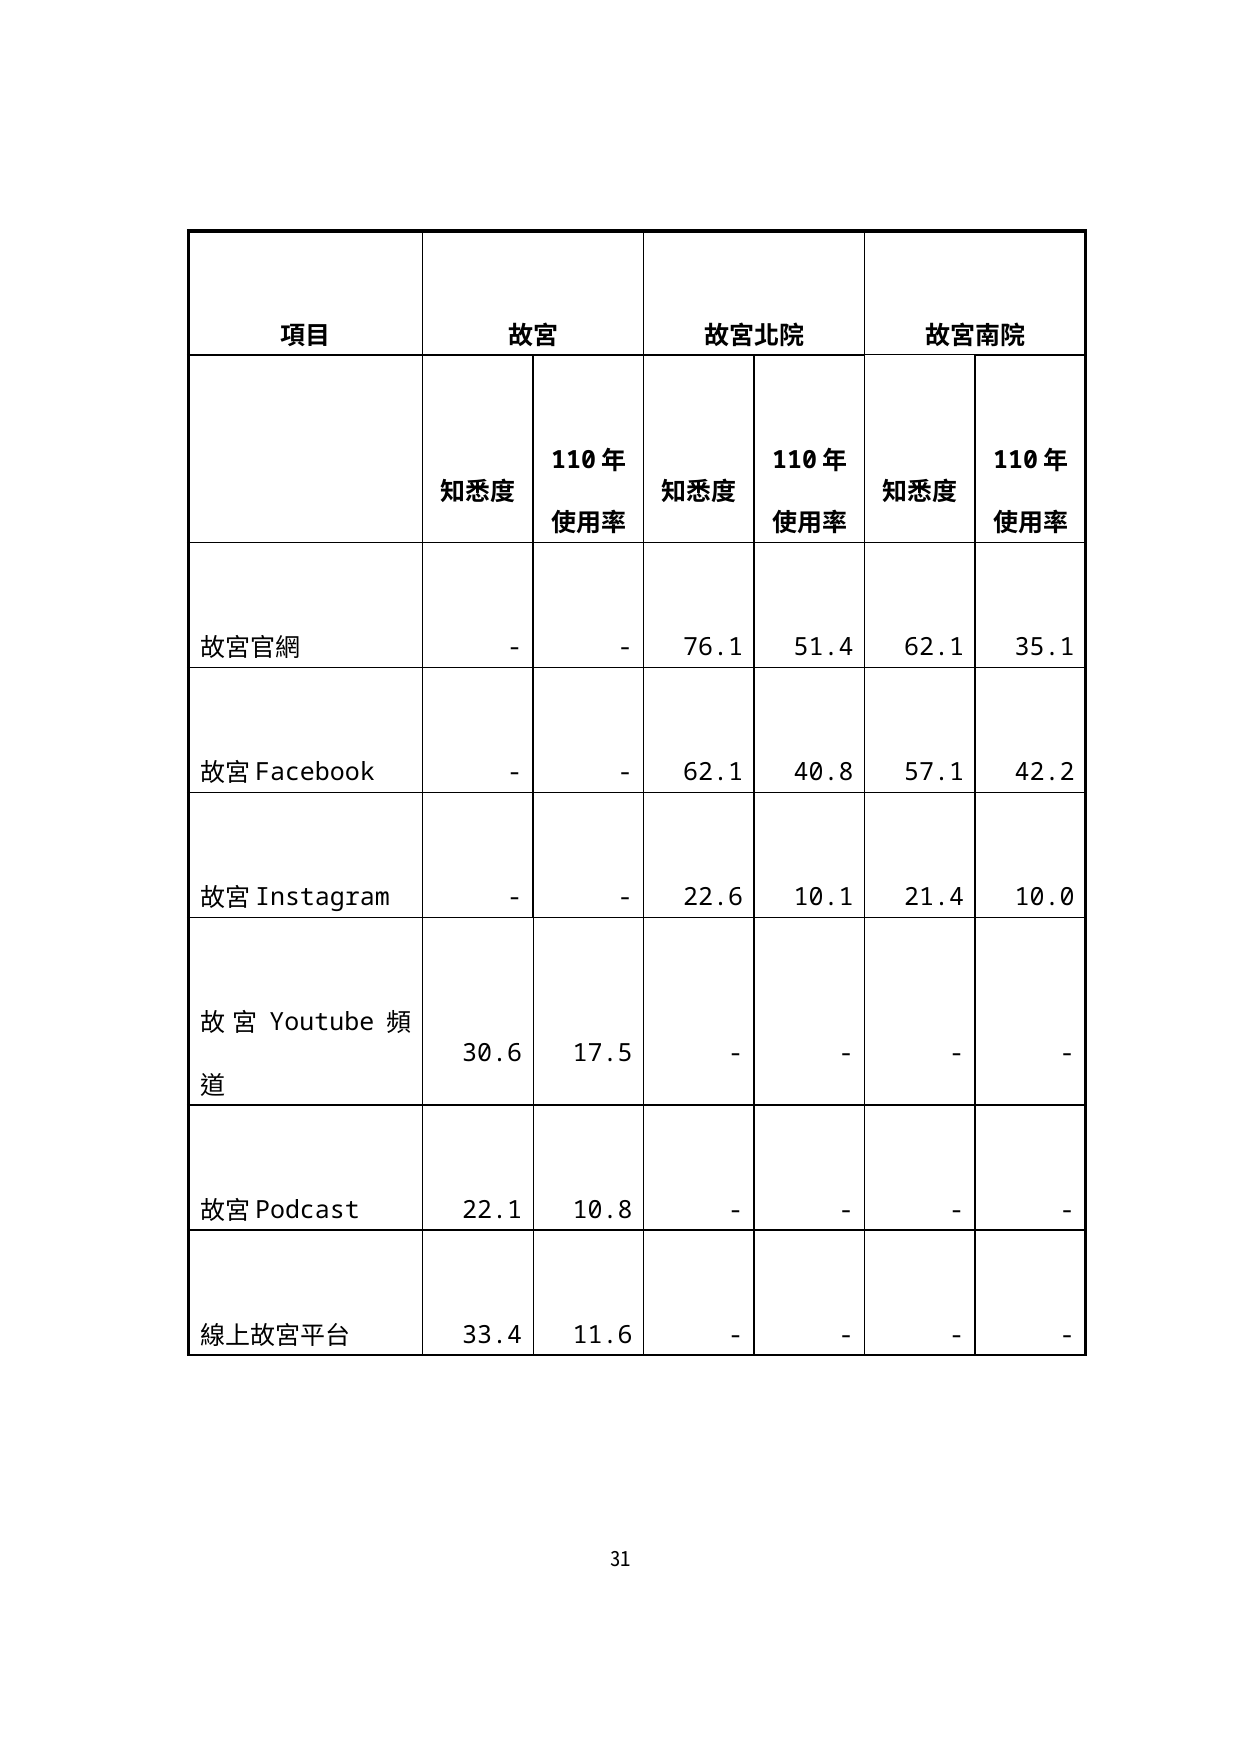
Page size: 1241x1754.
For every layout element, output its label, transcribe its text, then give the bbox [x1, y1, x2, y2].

table_cell 11.6 [534, 1231, 643, 1354]
table_cell 42.2 [976, 668, 1084, 792]
table_cell - [644, 1231, 753, 1354]
table_cell 110年使用率 [534, 356, 643, 542]
table_cell 62.1 [865, 543, 974, 667]
table_cell 76.1 [644, 543, 753, 667]
table_cell - [644, 918, 753, 1104]
table_cell 故宮官網 [190, 543, 422, 667]
table_cell - [534, 543, 643, 667]
table_cell 40.8 [755, 668, 864, 792]
table_cell 22.1 [423, 1106, 533, 1229]
table_cell 110年使用率 [755, 356, 864, 542]
table_cell - [423, 543, 532, 667]
table_header 項目 [190, 233, 422, 354]
table_cell - [755, 918, 864, 1104]
table_cell 57.1 [865, 668, 974, 792]
table_cell 故宮Podcast [190, 1106, 422, 1229]
table_cell 知悉度 [865, 355, 974, 542]
table_cell 17.5 [534, 918, 643, 1104]
table_cell - [976, 1231, 1084, 1354]
table_cell - [865, 1231, 974, 1354]
table_cell 故宮Youtube頻道 [190, 918, 422, 1104]
table_header 故宮南院 [865, 233, 1084, 354]
table_cell - [534, 668, 643, 792]
table_cell - [976, 918, 1084, 1104]
table_cell 10.1 [755, 793, 864, 917]
table_cell 22.6 [644, 793, 753, 917]
table_cell [190, 356, 422, 542]
table_cell - [976, 1106, 1084, 1229]
table_cell 35.1 [976, 543, 1084, 667]
table_cell 110年使用率 [976, 356, 1084, 542]
table_cell - [865, 1106, 974, 1229]
table_header 故宮 [423, 233, 643, 354]
table_cell 線上故宮平台 [190, 1231, 422, 1354]
table_cell - [423, 668, 532, 792]
table_cell 10.0 [976, 793, 1084, 917]
table_cell - [423, 793, 532, 917]
table_cell - [865, 918, 974, 1104]
table_cell 62.1 [644, 668, 753, 792]
table_header 故宮北院 [644, 233, 864, 354]
table_cell - [534, 793, 643, 917]
table_cell - [644, 1106, 753, 1229]
table_cell - [755, 1231, 864, 1354]
table_cell 10.8 [534, 1106, 643, 1229]
table_cell 知悉度 [423, 356, 532, 542]
table_cell 知悉度 [644, 356, 753, 542]
table_cell 故宮Instagram [190, 793, 422, 917]
table_cell 30.6 [423, 918, 533, 1104]
table_cell 21.4 [865, 793, 974, 917]
table_cell - [755, 1106, 864, 1229]
table_cell 33.4 [423, 1231, 533, 1354]
table_cell 故宮Facebook [190, 668, 422, 792]
table_cell 51.4 [755, 543, 864, 667]
